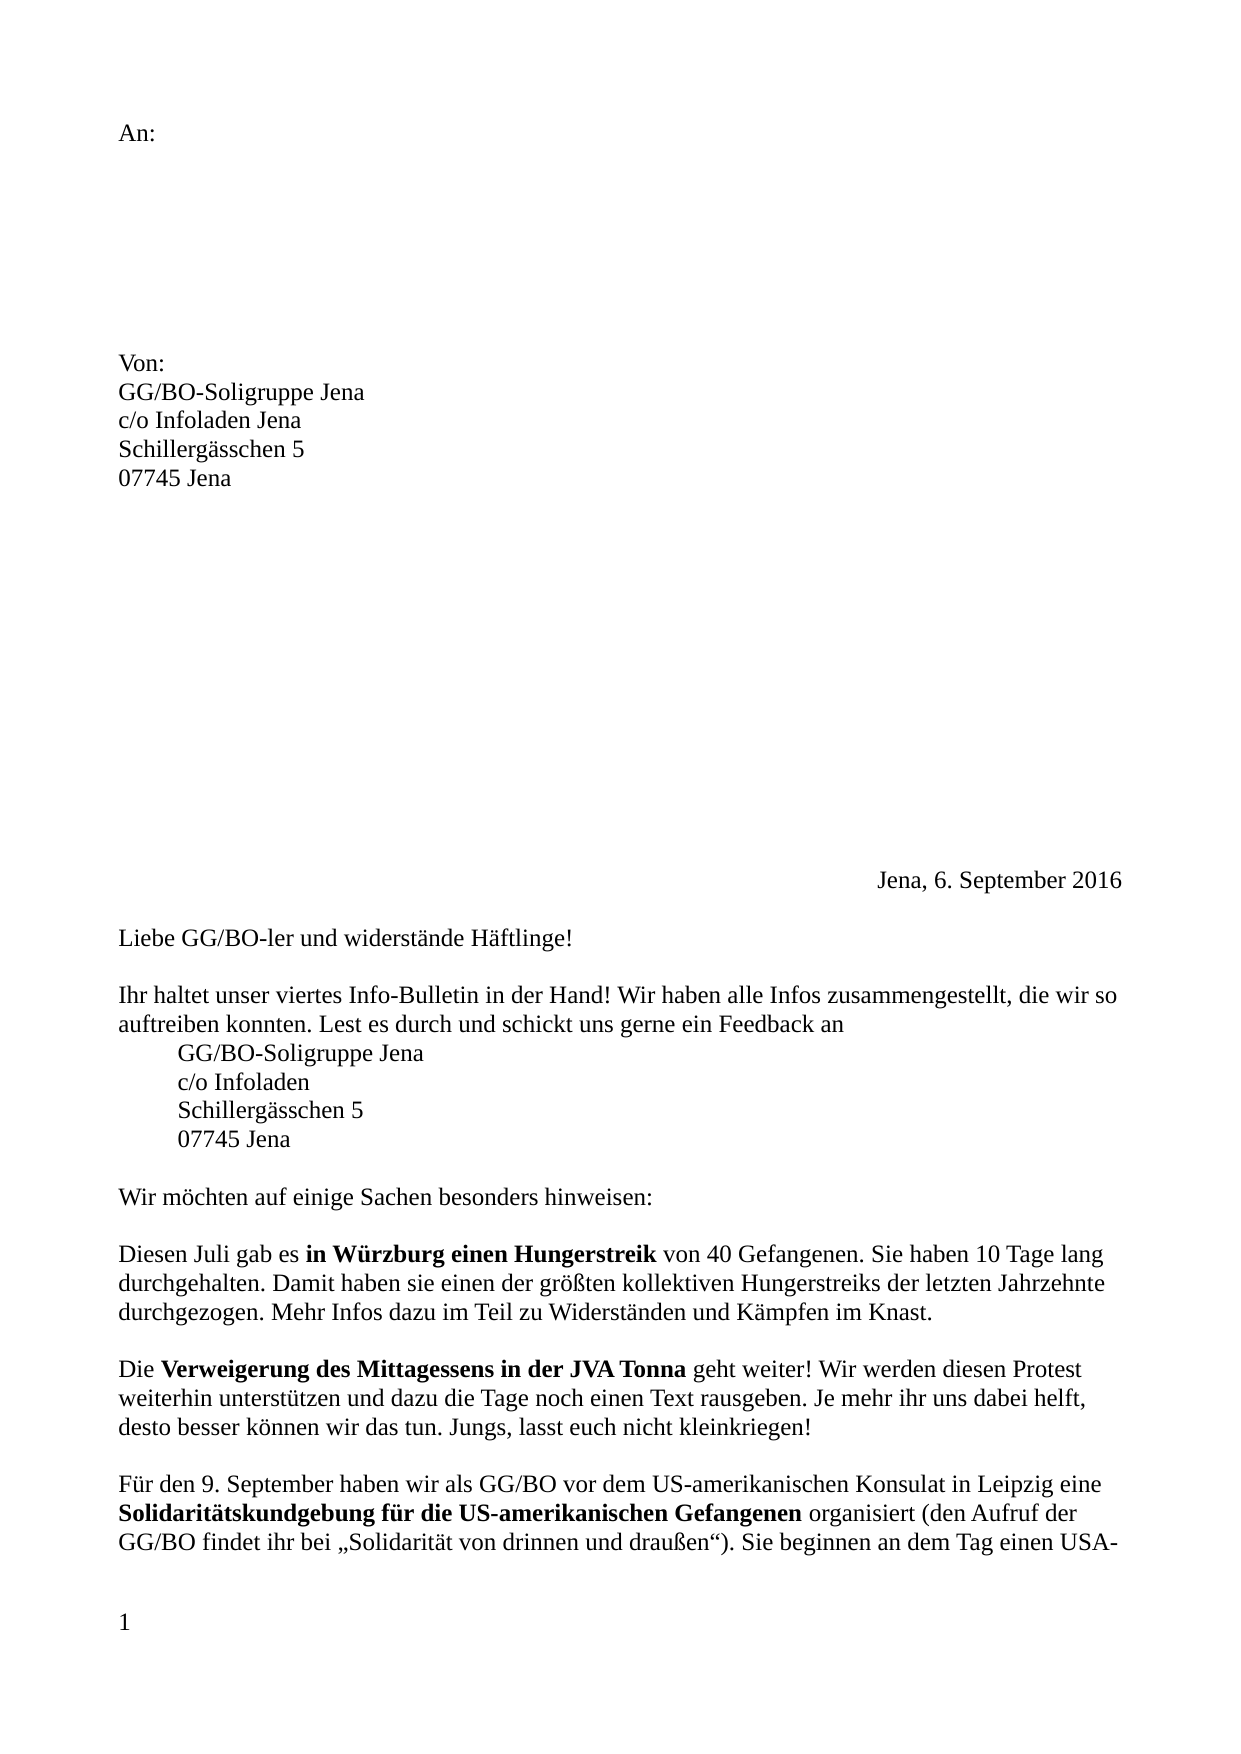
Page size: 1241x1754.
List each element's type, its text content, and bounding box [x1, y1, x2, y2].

text Ihr haltet unser viertes Info-Bulletin in der Hand! Wir haben alle Infos zusammengestellt, die wir so auftreiben konnten. Lest es durch und schickt uns gerne ein Feedback an [118, 981, 1122, 1038]
text Schillergässchen 5 [177, 1096, 1122, 1124]
text Liebe GG/BO-ler und widerstände Häftlinge! [118, 923, 1122, 952]
text Wir möchten auf einige Sachen besonders hinweisen: [118, 1182, 1122, 1211]
text Die Verweigerung des Mittagessens in der JVA Tonna geht weiter! Wir werden diesen Protest weiterhin unterstützen und dazu die Tage noch einen Text rausgeben. Je mehr ihr uns dabei helft, desto besser können wir das tun. Jungs, lasst euch nicht kleinkriegen! [118, 1354, 1122, 1441]
text GG/BO-Soligruppe Jena [118, 377, 1122, 406]
text Schillergässchen 5 [118, 434, 1122, 463]
text 07745 Jena [177, 1124, 1122, 1153]
text c/o Infoladen [177, 1067, 1122, 1096]
text 07745 Jena [118, 463, 1122, 492]
text An: [118, 118, 1122, 147]
text c/o Infoladen Jena [118, 406, 1122, 434]
text Für den 9. September haben wir als GG/BO vor dem US-amerikanischen Konsulat in Leipzig eine Solidaritätskundgebung für die US-amerikanischen Gefangenen organisiert (den Aufruf der GG/BO findet ihr bei „Solidarität von drinnen und draußen“). Sie beginnen an dem Tag einen USA- [118, 1469, 1122, 1556]
text Diesen Juli gab es in Würzburg einen Hungerstreik von 40 Gefangenen. Sie haben 10 Tage lang durchgehalten. Damit haben sie einen der größten kollektiven Hungerstreiks der letzten Jahrzehnte durchgezogen. Mehr Infos dazu im Teil zu Widerständen und Kämpfen im Knast. [118, 1239, 1122, 1326]
text GG/BO-Soligruppe Jena [177, 1038, 1122, 1067]
text Von: [118, 348, 1122, 377]
text Jena, 6. September 2016 [118, 866, 1122, 894]
